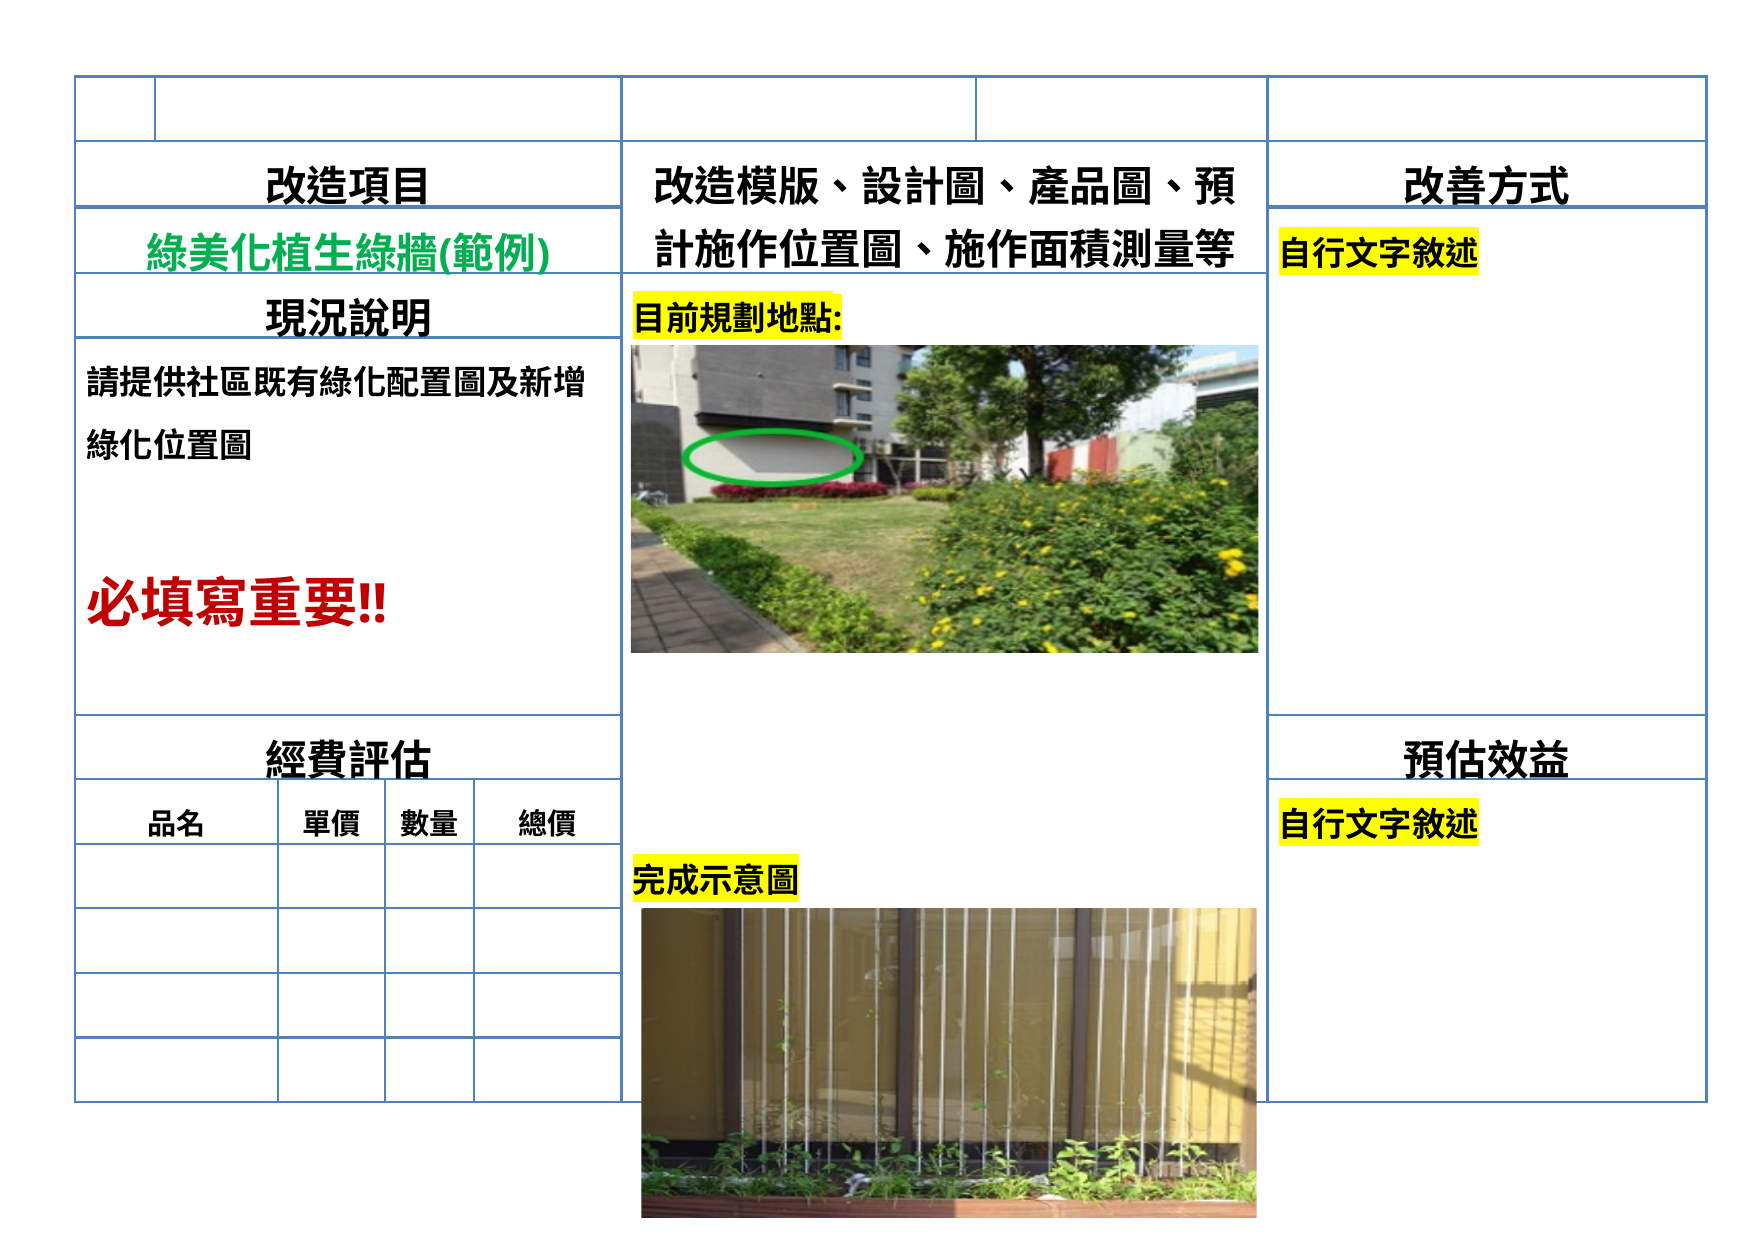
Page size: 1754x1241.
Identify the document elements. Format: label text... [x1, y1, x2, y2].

table_cell 預估效益 [1269, 716, 1705, 778]
table_cell [623, 78, 975, 140]
table_cell [279, 909, 384, 972]
table_cell 改造項目 [76, 142, 620, 204]
table_cell [76, 78, 154, 140]
table_cell 改造模版、設計圖、產品圖、預計施作位置圖、施作面積測量等 [623, 142, 1266, 272]
table_cell [475, 845, 620, 907]
table_cell [475, 1039, 620, 1101]
table_cell 目前規劃地點: 完成示意圖 [623, 274, 1266, 1101]
table_cell [279, 974, 384, 1036]
table_cell 總價 [475, 780, 620, 843]
table_cell [475, 909, 620, 972]
table_cell 綠美化植生綠牆(範例) [76, 209, 620, 272]
table_cell 現況說明 [76, 274, 620, 336]
table_cell [386, 974, 473, 1036]
table_cell 請提供社區既有綠化配置圖及新增綠化位置圖 必填寫重要!! [76, 339, 620, 713]
table_cell [386, 909, 473, 972]
table_cell 改善方式 [1269, 142, 1705, 204]
table_cell 經費評估 [76, 716, 620, 778]
table_cell [76, 909, 277, 972]
table_cell [475, 974, 620, 1036]
table_cell [156, 78, 620, 140]
table_cell [279, 1039, 384, 1101]
table_cell [1269, 78, 1705, 140]
table_cell [76, 974, 277, 1036]
table_cell 自行文字敘述 [1269, 209, 1705, 713]
table_cell 品名 [76, 780, 277, 843]
table_cell [76, 845, 277, 907]
table_cell [386, 1039, 473, 1101]
table_cell [279, 845, 384, 907]
table_cell 單價 [279, 780, 384, 843]
table_cell [977, 78, 1266, 140]
table_cell [76, 1039, 277, 1101]
table_cell [386, 845, 473, 907]
table_cell 數量 [386, 780, 473, 843]
table_cell 自行文字敘述 [1269, 780, 1705, 1101]
